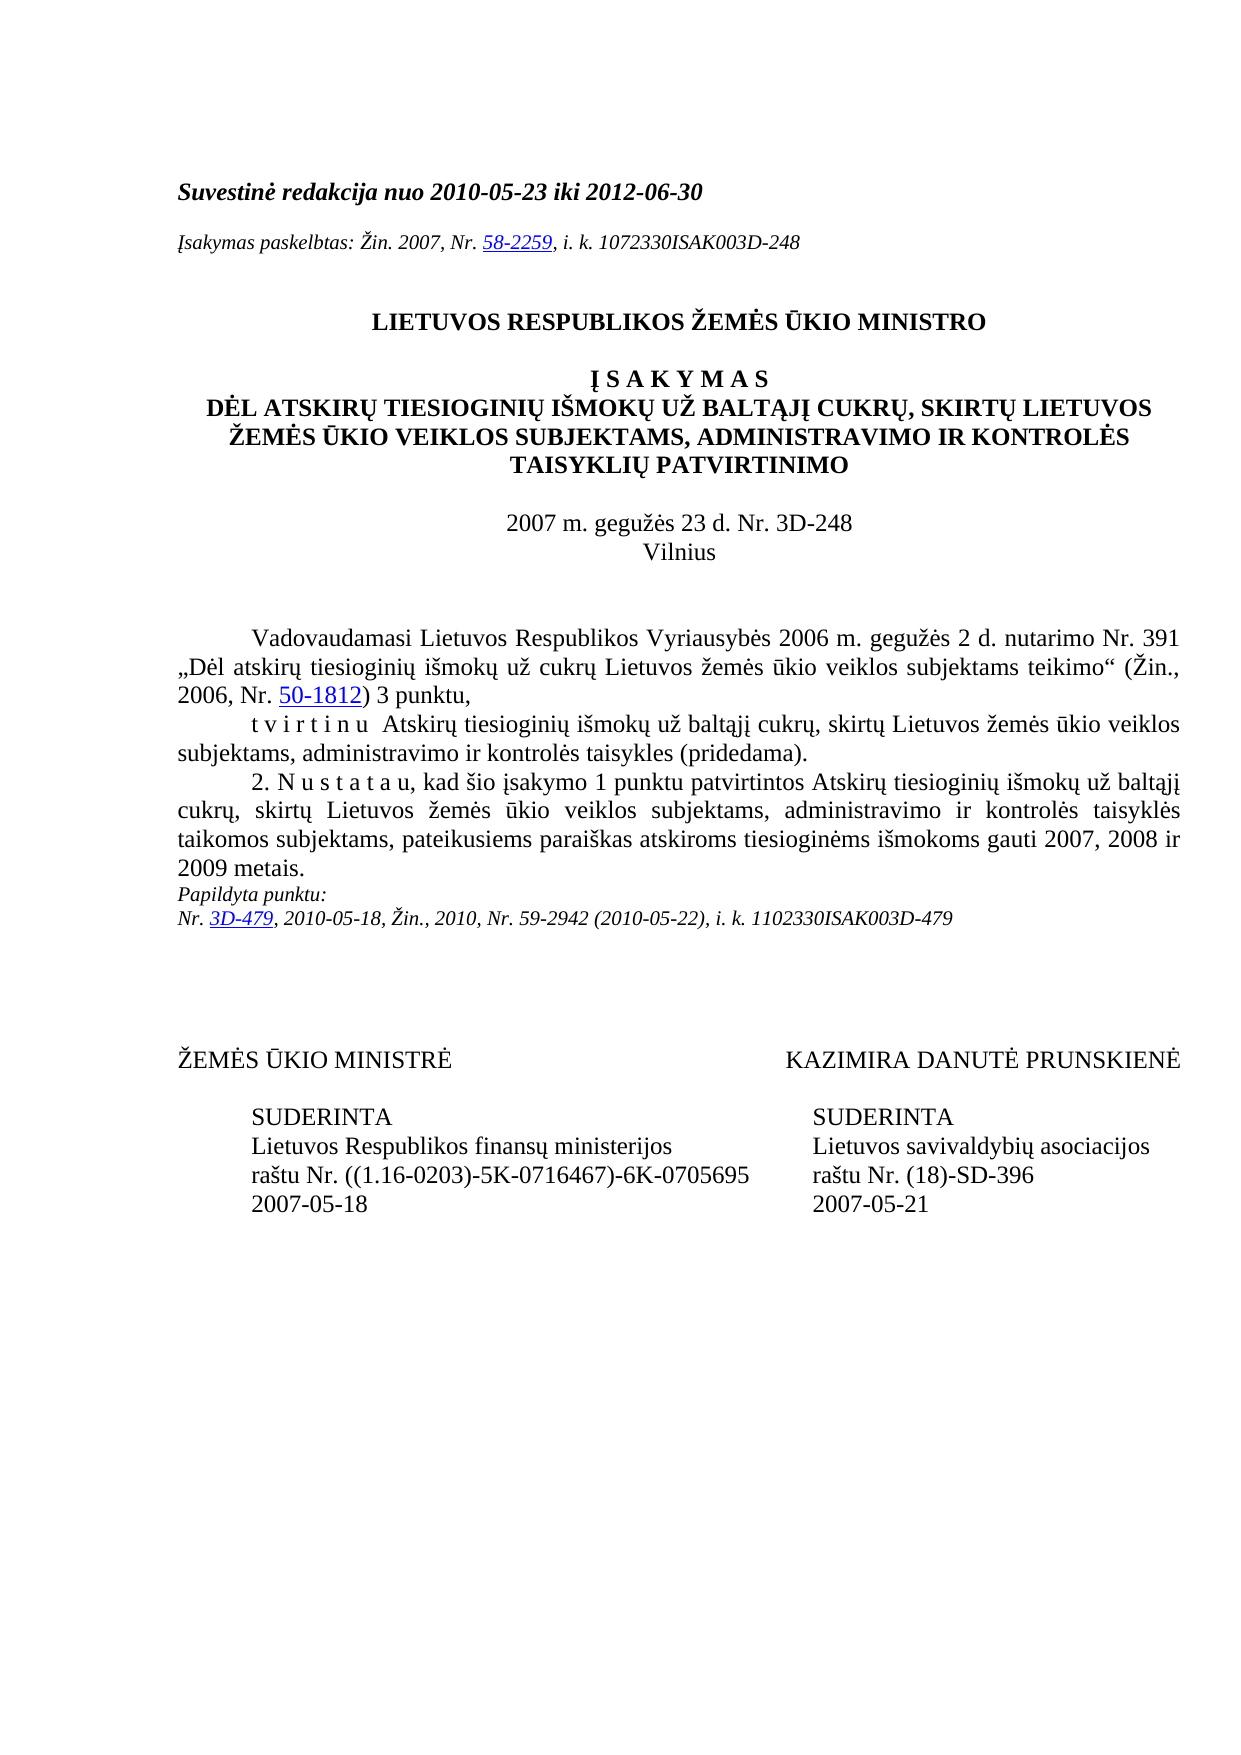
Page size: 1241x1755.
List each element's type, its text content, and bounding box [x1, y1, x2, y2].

text 2007-05-18 2007-05-21 [177, 1189, 1181, 1217]
text LIETUVOS RESPUBLIKOS ŽEMĖS ŪKIO MINISTRO [177, 307, 1181, 336]
text Įsakymas paskelbtas: Žin. 2007, Nr. 58-2259, i. k. 1072330ISAK003D-248 [177, 230, 1181, 254]
text Vadovaudamasi Lietuvos Respublikos Vyriausybės 2006 m. gegužės 2 d. nutarimo Nr. 391 „Dėl atskirų tiesioginių išmokų už cukrų Lietuvos žemės ūkio veiklos subjektams teikimo“ (Žin., 2006, Nr. 50-1812) 3 punktu, [177, 623, 1181, 709]
text Lietuvos Respublikos finansų ministerijos Lietuvos savivaldybių asociacijos [177, 1131, 1181, 1160]
text raštu Nr. ((1.16-0203)-5K-0716467)-6K-0705695 raštu Nr. (18)-SD-396 [177, 1160, 1181, 1189]
text Suvestinė redakcija nuo 2010-05-23 iki 2012-06-30 [177, 177, 1181, 206]
text Nr. 3D-479, 2010-05-18, Žin., 2010, Nr. 59-2942 (2010-05-22), i. k. 1102330ISAK003D-479 [177, 906, 1181, 930]
text 2. Nustatau, kad šio įsakymo 1 punktu patvirtintos Atskirų tiesioginių išmokų už baltąjį cukrų, skirtų Lietuvos žemės ūkio veiklos subjektams, administravimo ir kontrolės taisyklės taikomos subjektams, pateikusiems paraiškas atskiroms tiesioginėms išmokoms gauti 2007, 2008 ir 2009 metais. [177, 767, 1181, 882]
text Vilnius [177, 537, 1181, 566]
text ŽEMĖS ŪKIO MINISTRĖ KAZIMIRA DANUTĖ PRUNSKIENĖ [177, 1045, 1181, 1074]
text SUDERINTA SUDERINTA [177, 1102, 1181, 1131]
text 2007 m. gegužės 23 d. Nr. 3D-248 [177, 508, 1181, 537]
text Papildyta punktu: [177, 882, 1181, 906]
text tvirtinu Atskirų tiesioginių išmokų už baltąjį cukrų, skirtų Lietuvos žemės ūkio veiklos subjektams, administravimo ir kontrolės taisykles (pridedama). [177, 709, 1181, 767]
text Į S A K Y M A S [177, 364, 1181, 393]
text DĖL ATSKIRŲ TIESIOGINIŲ IŠMOKŲ UŽ BALTĄJĮ CUKRŲ, SKIRTŲ LIETUVOS ŽEMĖS ŪKIO VEIKLOS SUBJEKTAMS, ADMINISTRAVIMO IR KONTROLĖS TAISYKLIŲ PATVIRTINIMO [177, 393, 1181, 479]
